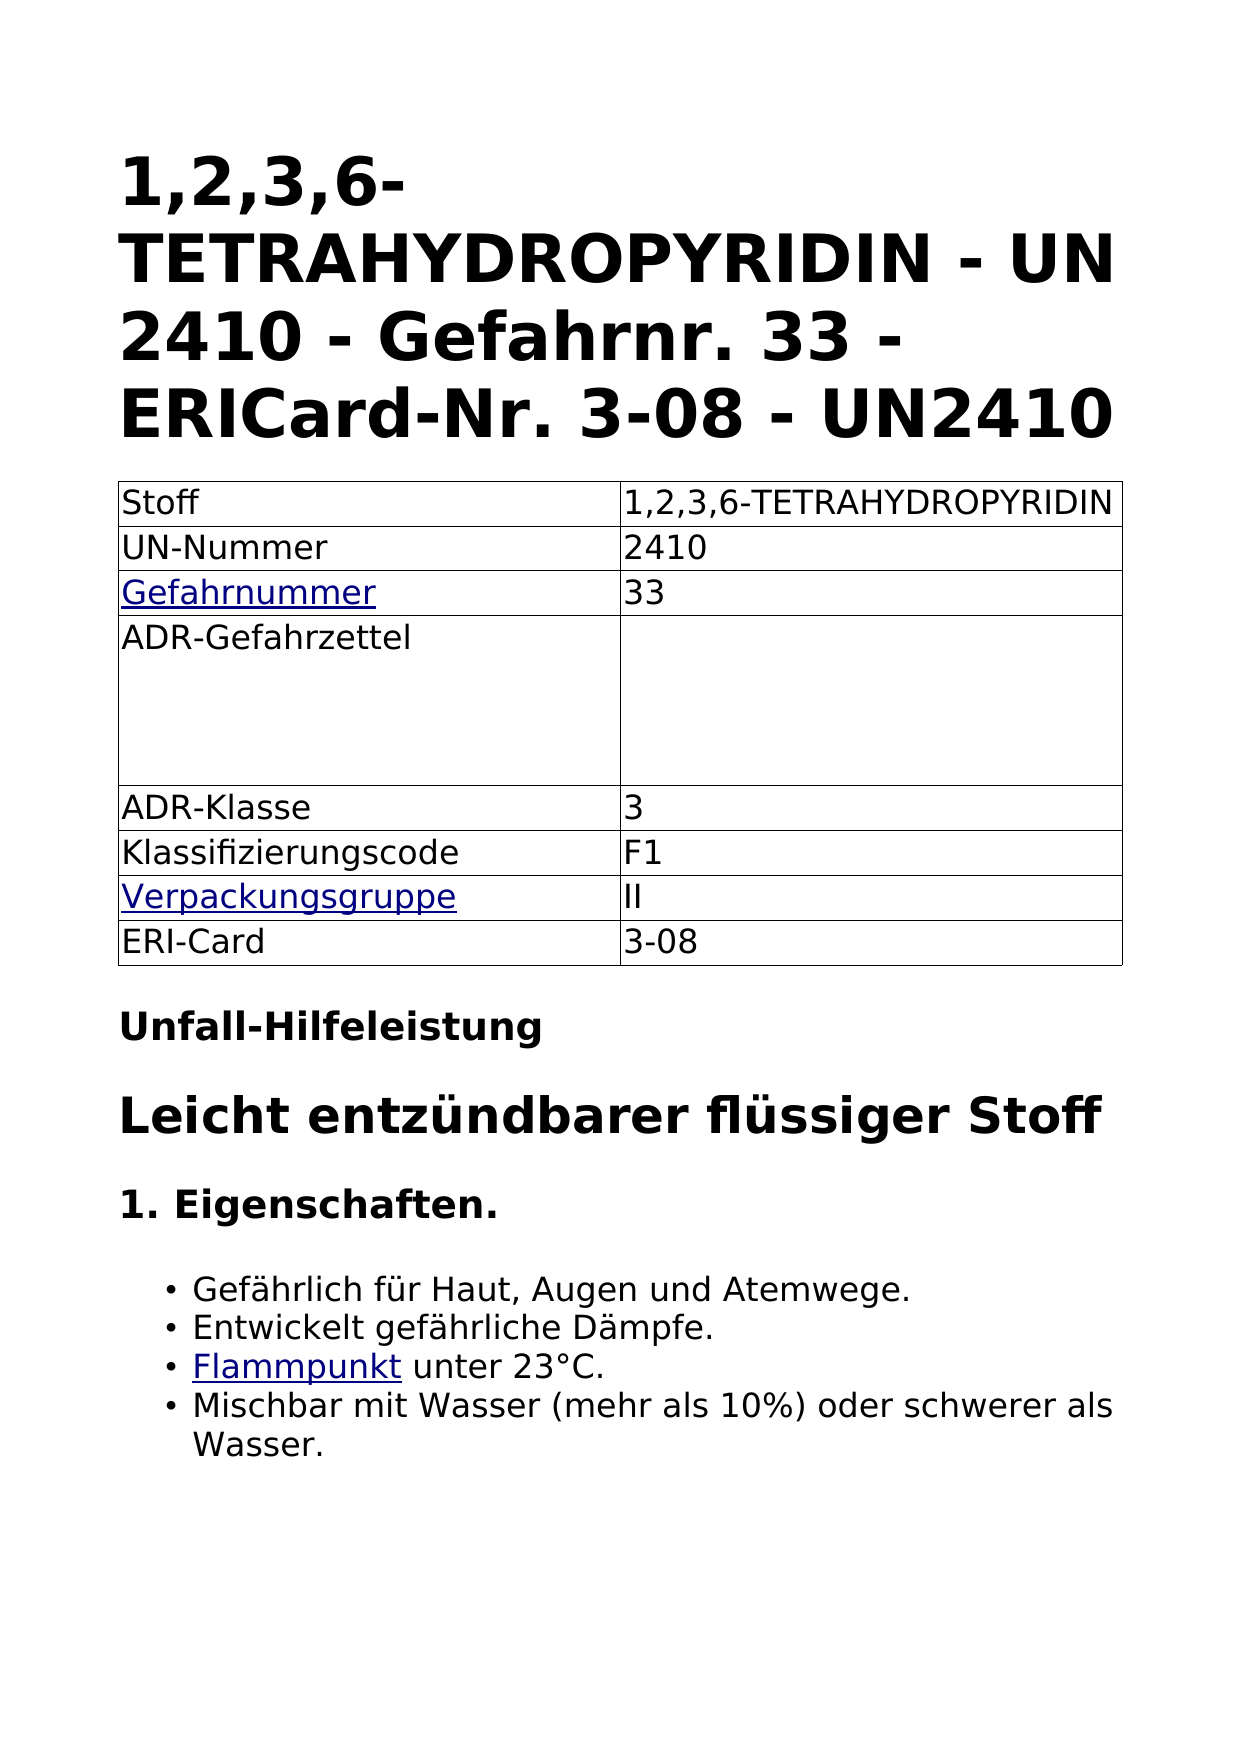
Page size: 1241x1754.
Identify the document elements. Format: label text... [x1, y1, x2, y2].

table_cell II [621, 876, 1122, 920]
subtitle 1,2,3,6-TETRAHYDROPYRIDIN - UN 2410 - Gefahrnr. 33 - ERICard-Nr. 3-08 - UN2410 [118, 143, 1122, 453]
table_cell Klassifizierungscode [119, 831, 620, 875]
table_cell 3-08 [621, 921, 1122, 964]
table_cell ADR-Gefahrzettel [119, 616, 620, 785]
table_cell [621, 616, 1122, 785]
table_header 1,2,3,6-TETRAHYDROPYRIDIN [621, 482, 1122, 526]
table_cell 33 [621, 571, 1122, 615]
table_header Stoff [119, 482, 620, 526]
list Entwickelt gefährliche Dämpfe. [177, 1309, 1122, 1348]
table_cell Verpackungsgruppe [119, 876, 620, 920]
subtitle 1. Eigenschaften. [118, 1183, 1122, 1228]
list Mischbar mit Wasser (mehr als 10%) oder schwerer als Wasser. [177, 1387, 1122, 1464]
table_cell UN-Nummer [119, 527, 620, 570]
table_cell ERI-Card [119, 921, 620, 964]
subtitle Leicht entzündbarer flüssiger Stoff [118, 1087, 1122, 1145]
table_cell 2410 [621, 527, 1122, 570]
table_cell F1 [621, 831, 1122, 875]
table_cell 3 [621, 786, 1122, 830]
table_cell Gefahrnummer [119, 571, 620, 615]
list Gefährlich für Haut, Augen und Atemwege. [177, 1270, 1122, 1309]
list Flammpunkt unter 23°C. [177, 1348, 1122, 1387]
table_cell ADR-Klasse [119, 786, 620, 830]
subtitle Unfall-Hilfeleistung [118, 1004, 1122, 1049]
